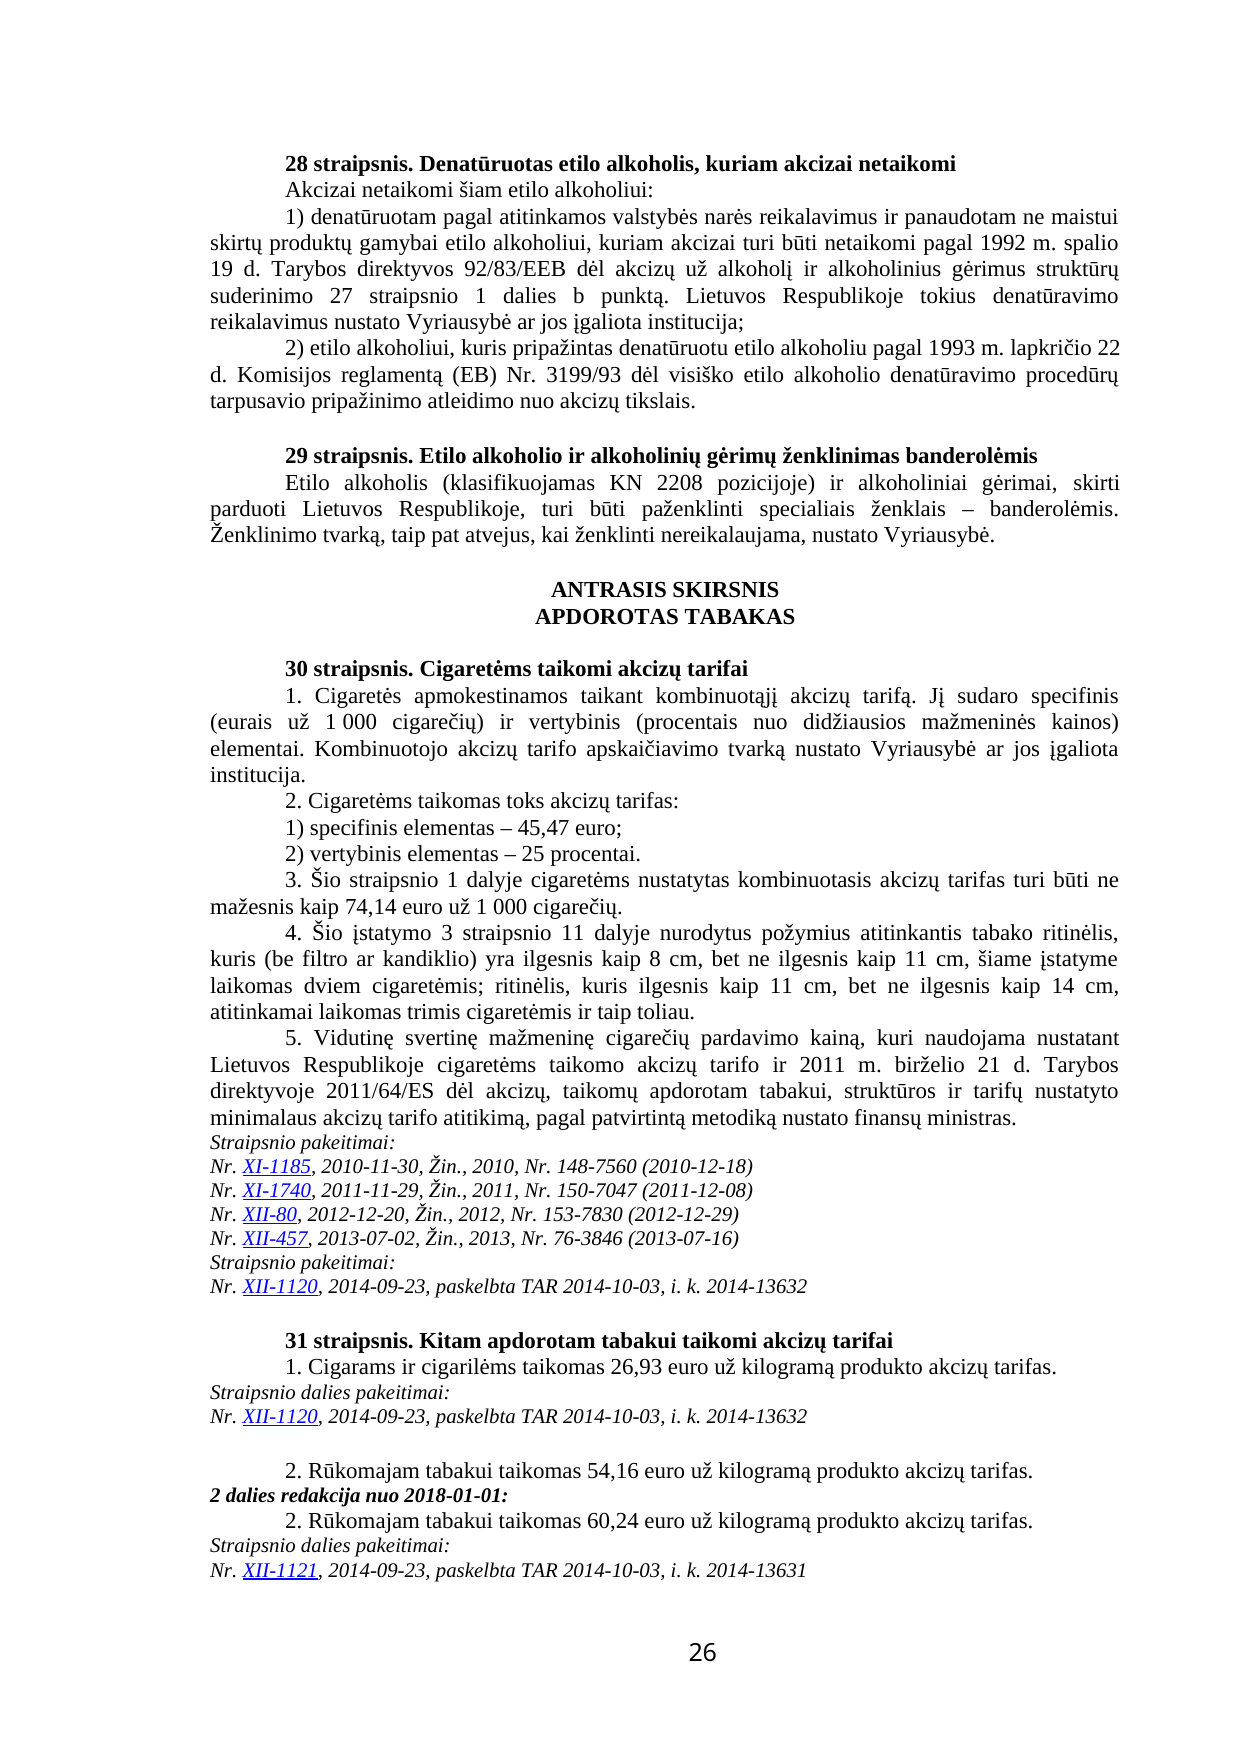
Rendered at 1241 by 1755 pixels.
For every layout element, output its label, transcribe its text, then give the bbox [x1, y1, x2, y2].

text Straipsnio pakeitimai: [210, 1250, 1120, 1274]
text 2) etilo alkoholiui, kuris pripažintas denatūruotu etilo alkoholiu pagal 1993 m. lapkričio 22 d. Komisijos reglamentą (EB) Nr. 3199/93 dėl visiško etilo alkoholio denatūravimo procedūrų tarpusavio pripažinimo atleidimo nuo akcizų tikslais. [210, 334, 1120, 413]
text Nr. XII-1120, 2014-09-23, paskelbta TAR 2014-10-03, i. k. 2014-13632 [210, 1404, 1120, 1428]
text 30 straipsnis. Cigaretėms taikomi akcizų tarifai [210, 656, 1120, 682]
text Straipsnio pakeitimai: [210, 1130, 1120, 1154]
text 3. Šio straipsnio 1 dalyje cigaretėms nustatytas kombinuotasis akcizų tarifas turi būti ne mažesnis kaip 74,14 euro už 1 000 cigarečių. [210, 866, 1120, 919]
text 5. Vidutinę svertinę mažmeninę cigarečių pardavimo kainą, kuri naudojama nustatant Lietuvos Respublikoje cigaretėms taikomo akcizų tarifo ir 2011 m. birželio 21 d. Tarybos direktyvoje 2011/64/ES dėl akcizų, taikomų apdorotam tabakui, struktūros ir tarifų nustatyto minimalaus akcizų tarifo atitikimą, pagal patvirtintą metodiką nustato finansų ministras. [210, 1024, 1120, 1130]
text 2. Cigaretėms taikomas toks akcizų tarifas: [210, 787, 1120, 814]
text Straipsnio dalies pakeitimai: [210, 1380, 1120, 1404]
text ANTRASIS SKIRSNIS [210, 576, 1120, 603]
text 28 straipsnis. Denatūruotas etilo alkoholis, kuriam akcizai netaikomi [210, 150, 1120, 176]
text 29 straipsnis. Etilo alkoholio ir alkoholinių gėrimų ženklinimas banderolėmis [210, 442, 1120, 469]
text 2. Rūkomajam tabakui taikomas 54,16 euro už kilogramą produkto akcizų tarifas. [210, 1457, 1120, 1483]
text 1. Cigaretės apmokestinamos taikant kombinuotąjį akcizų tarifą. Jį sudaro specifinis (eurais už 1 000 cigarečių) ir vertybinis (procentais nuo didžiausios mažmeninės kainos) elementai. Kombinuotojo akcizų tarifo apskaičiavimo tvarką nustato Vyriausybė ar jos įgaliota institucija. [210, 682, 1120, 787]
text Nr. XII-1120, 2014-09-23, paskelbta TAR 2014-10-03, i. k. 2014-13632 [210, 1274, 1120, 1298]
text 1. Cigarams ir cigarilėms taikomas 26,93 euro už kilogramą produkto akcizų tarifas. [210, 1353, 1120, 1380]
text Straipsnio dalies pakeitimai: [210, 1533, 1120, 1557]
text Nr. XII-457, 2013-07-02, Žin., 2013, Nr. 76-3846 (2013-07-16) [210, 1226, 1120, 1250]
text Etilo alkoholis (klasifikuojamas KN 2208 pozicijoje) ir alkoholiniai gėrimai, skirti parduoti Lietuvos Respublikoje, turi būti paženklinti specialiais ženklais – banderolėmis. Ženklinimo tvarką, taip pat atvejus, kai ženklinti nereikalaujama, nustato Vyriausybė. [210, 469, 1120, 548]
text 2) vertybinis elementas – 25 procentai. [210, 840, 1120, 866]
text 4. Šio įstatymo 3 straipsnio 11 dalyje nurodytus požymius atitinkantis tabako ritinėlis, kuris (be filtro ar kandiklio) yra ilgesnis kaip 8 cm, bet ne ilgesnis kaip 11 cm, šiame įstatyme laikomas dviem cigaretėmis; ritinėlis, kuris ilgesnis kaip 11 cm, bet ne ilgesnis kaip 14 cm, atitinkamai laikomas trimis cigaretėmis ir taip toliau. [210, 919, 1120, 1024]
text 31 straipsnis. Kitam apdorotam tabakui taikomi akcizų tarifai [210, 1327, 1120, 1353]
text 1) denatūruotam pagal atitinkamos valstybės narės reikalavimus ir panaudotam ne maistui skirtų produktų gamybai etilo alkoholiui, kuriam akcizai turi būti netaikomi pagal 1992 m. spalio 19 d. Tarybos direktyvos 92/83/EEB dėl akcizų už alkoholį ir alkoholinius gėrimus struktūrų suderinimo 27 straipsnio 1 dalies b punktą. Lietuvos Respublikoje tokius denatūravimo reikalavimus nustato Vyriausybė ar jos įgaliota institucija; [210, 203, 1120, 334]
text Nr. XI-1740, 2011-11-29, Žin., 2011, Nr. 150-7047 (2011-12-08) [210, 1178, 1120, 1202]
text Nr. XII-80, 2012-12-20, Žin., 2012, Nr. 153-7830 (2012-12-29) [210, 1202, 1120, 1226]
subtitle APDOROTAS TABAKAS [210, 603, 1120, 629]
text Nr. XI-1185, 2010-11-30, Žin., 2010, Nr. 148-7560 (2010-12-18) [210, 1154, 1120, 1178]
text Akcizai netaikomi šiam etilo alkoholiui: [210, 176, 1120, 203]
text 1) specifinis elementas – 45,47 euro; [210, 814, 1120, 840]
text 2. Rūkomajam tabakui taikomas 60,24 euro už kilogramą produkto akcizų tarifas. [210, 1507, 1120, 1533]
text 2 dalies redakcija nuo 2018-01-01: [210, 1483, 1120, 1507]
text Nr. XII-1121, 2014-09-23, paskelbta TAR 2014-10-03, i. k. 2014-13631 [210, 1557, 1120, 1582]
